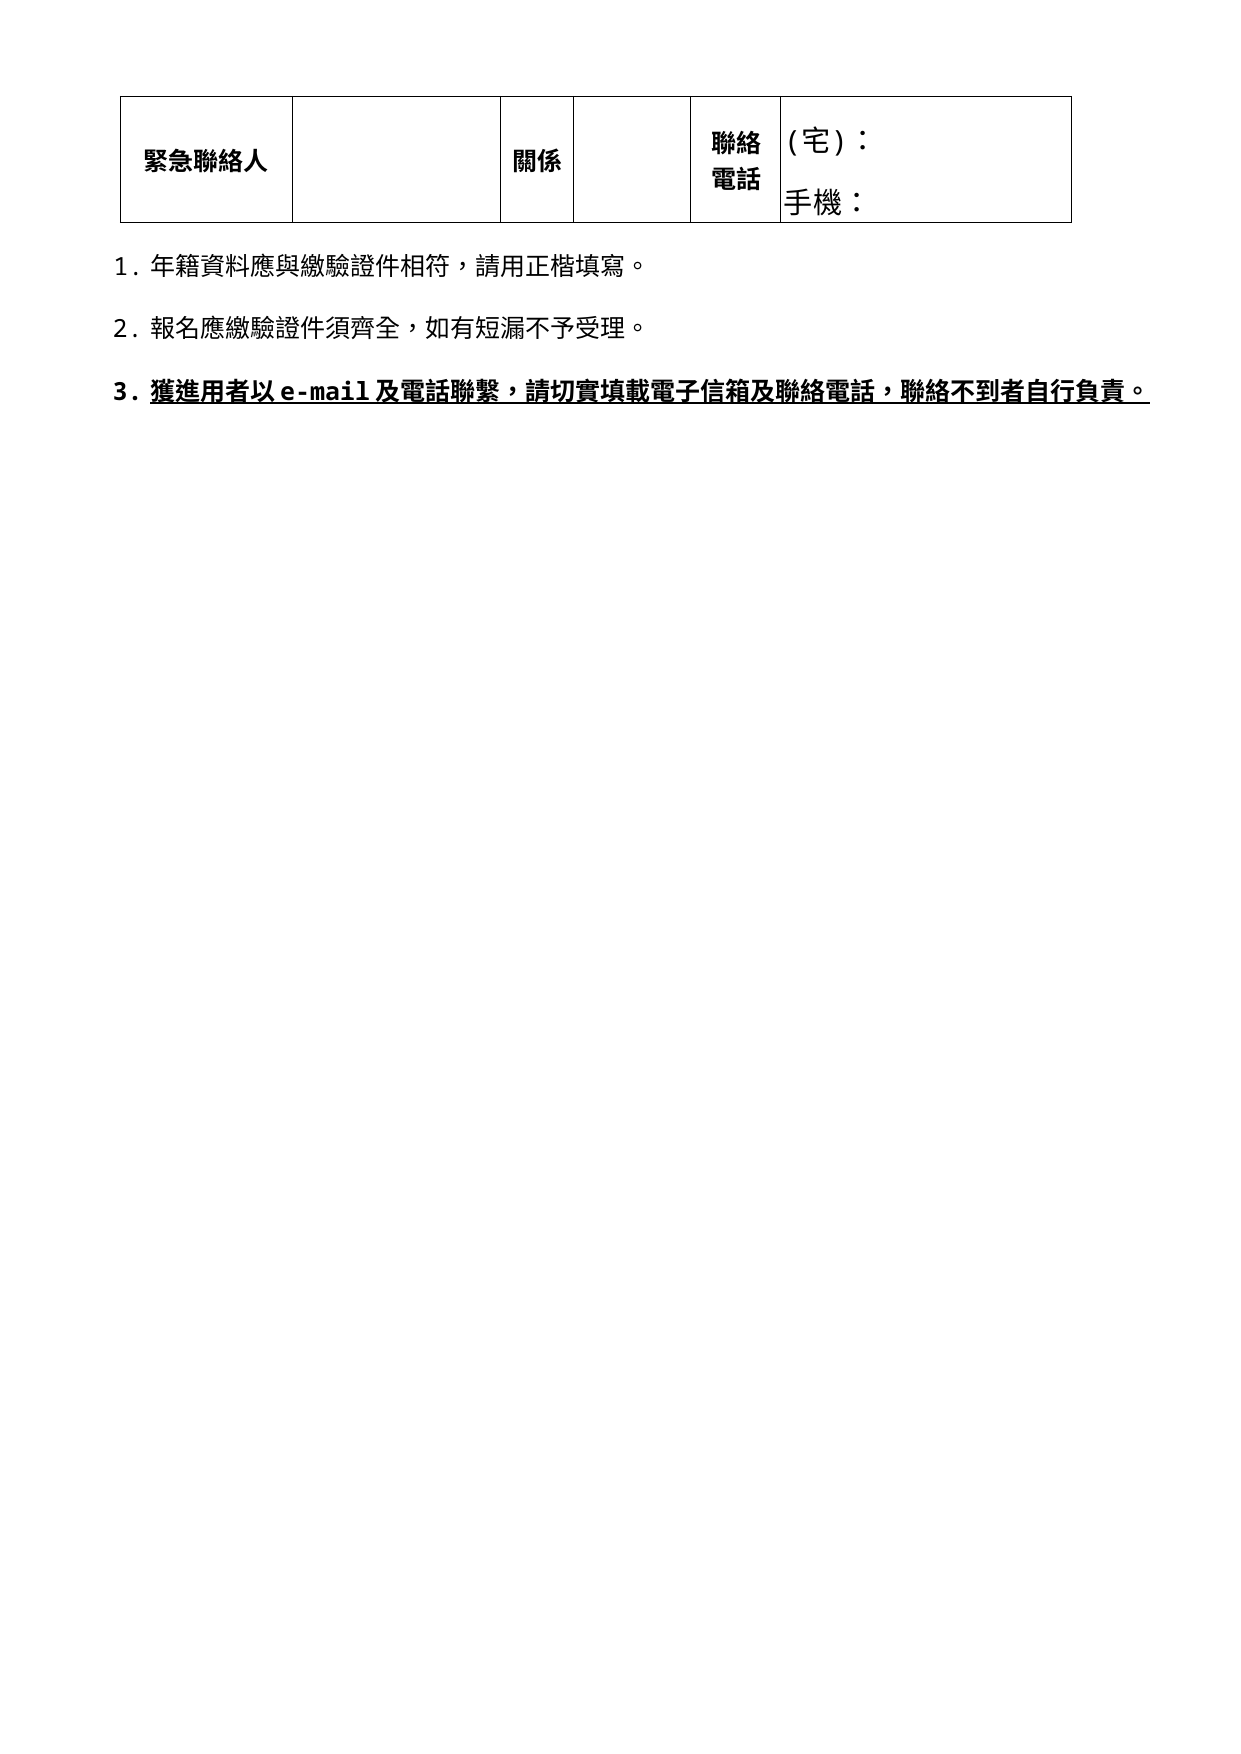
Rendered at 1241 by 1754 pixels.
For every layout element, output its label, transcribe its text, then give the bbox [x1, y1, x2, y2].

table_cell (宅)： 手機： [781, 97, 1071, 222]
table_cell 關係 [501, 97, 573, 222]
table_cell 聯絡 電話 [691, 97, 780, 222]
table_cell [293, 97, 500, 222]
table_cell 緊急聯絡人 [121, 97, 292, 222]
table_cell [574, 97, 690, 222]
list 報名應繳驗證件須齊全，如有短漏不予受理。 [112, 285, 1165, 348]
list 獲進用者以e-mail及電話聯繫，請切實填載電子信箱及聯絡電話，聯絡不到者自行負責。 [112, 348, 1165, 410]
list 年籍資料應與繳驗證件相符，請用正楷填寫。 [113, 223, 1165, 285]
